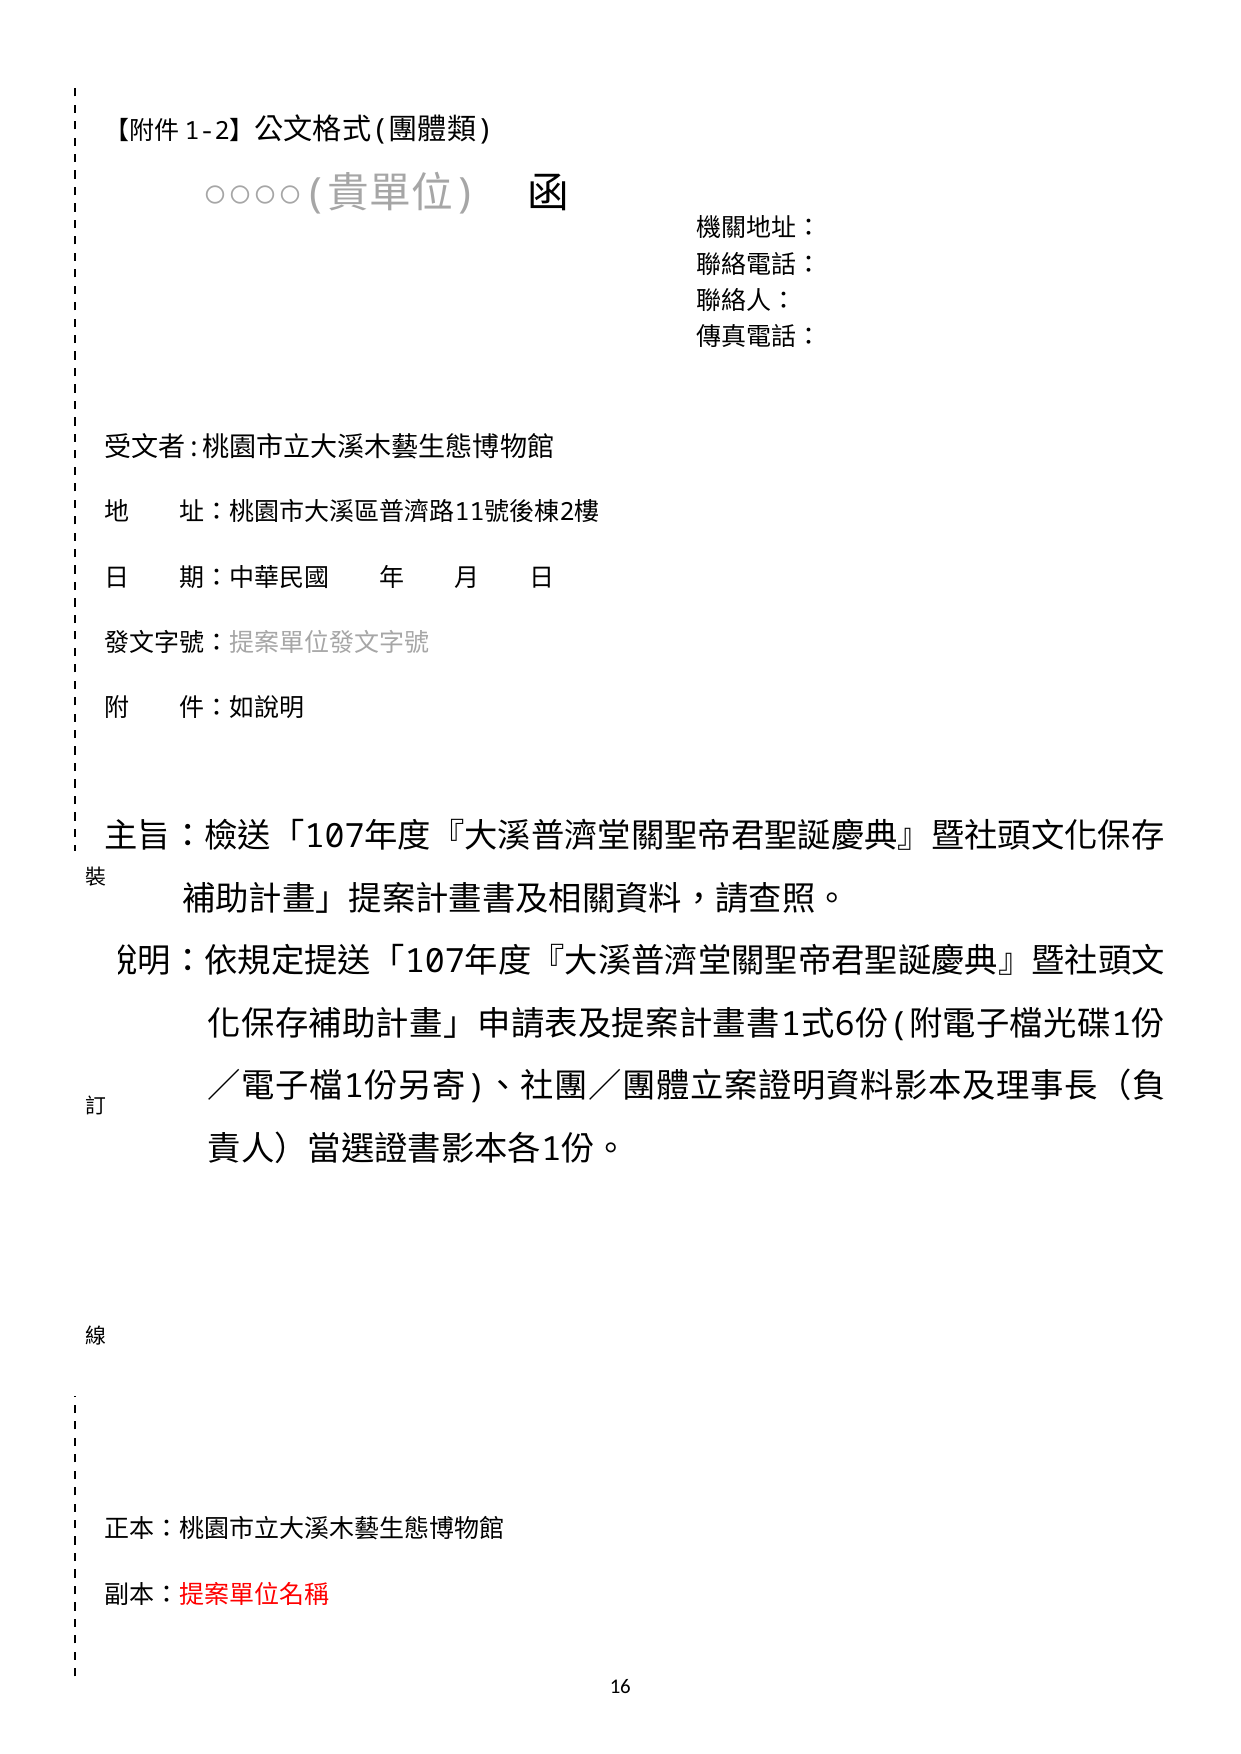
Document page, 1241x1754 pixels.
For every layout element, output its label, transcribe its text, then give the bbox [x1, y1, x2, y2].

text 受文者:桃園市立大溪木藝生態博物館 [104, 403, 1165, 466]
text 機關地址： [696, 208, 1191, 244]
text 發文字號：提案單位發文字號 [104, 599, 1165, 661]
text 裝 訂 線 [81, 866, 111, 1381]
text 日 期：中華民國 年 月 日 [104, 533, 1165, 596]
text 傳真電話： [696, 317, 1191, 353]
text 聯絡電話： [696, 244, 1191, 280]
text 主旨：檢送「107年度『大溪普濟堂關聖帝君聖誕慶典』暨社頭文化保存補助計畫」提案計畫書及相關資料，請查照。 [51, 792, 1165, 1396]
text 說明：依規定提送「107年度『大溪普濟堂關聖帝君聖誕慶典』暨社頭文化保存補助計畫」申請表及提案計畫書1式6份(附電子檔光碟1份／電子檔1份另寄)、社團／團體立案證明資料影本及理事長（負責人）當選證書影本各1份。 [118, 917, 1165, 1167]
text 地 址：桃園市大溪區普濟路11號後棟2樓 [104, 468, 1165, 531]
text 附 件：如說明 [104, 664, 1165, 726]
text ○○○○(貴單位) 函 [104, 148, 1165, 210]
text 正本：桃園市立大溪木藝生態博物館 [104, 1485, 1165, 1548]
text 【附件1-2】公文格式(團體類) [104, 85, 1165, 148]
text 聯絡人： [696, 280, 1191, 317]
text 副本：提案單位名稱 [104, 1551, 1165, 1613]
